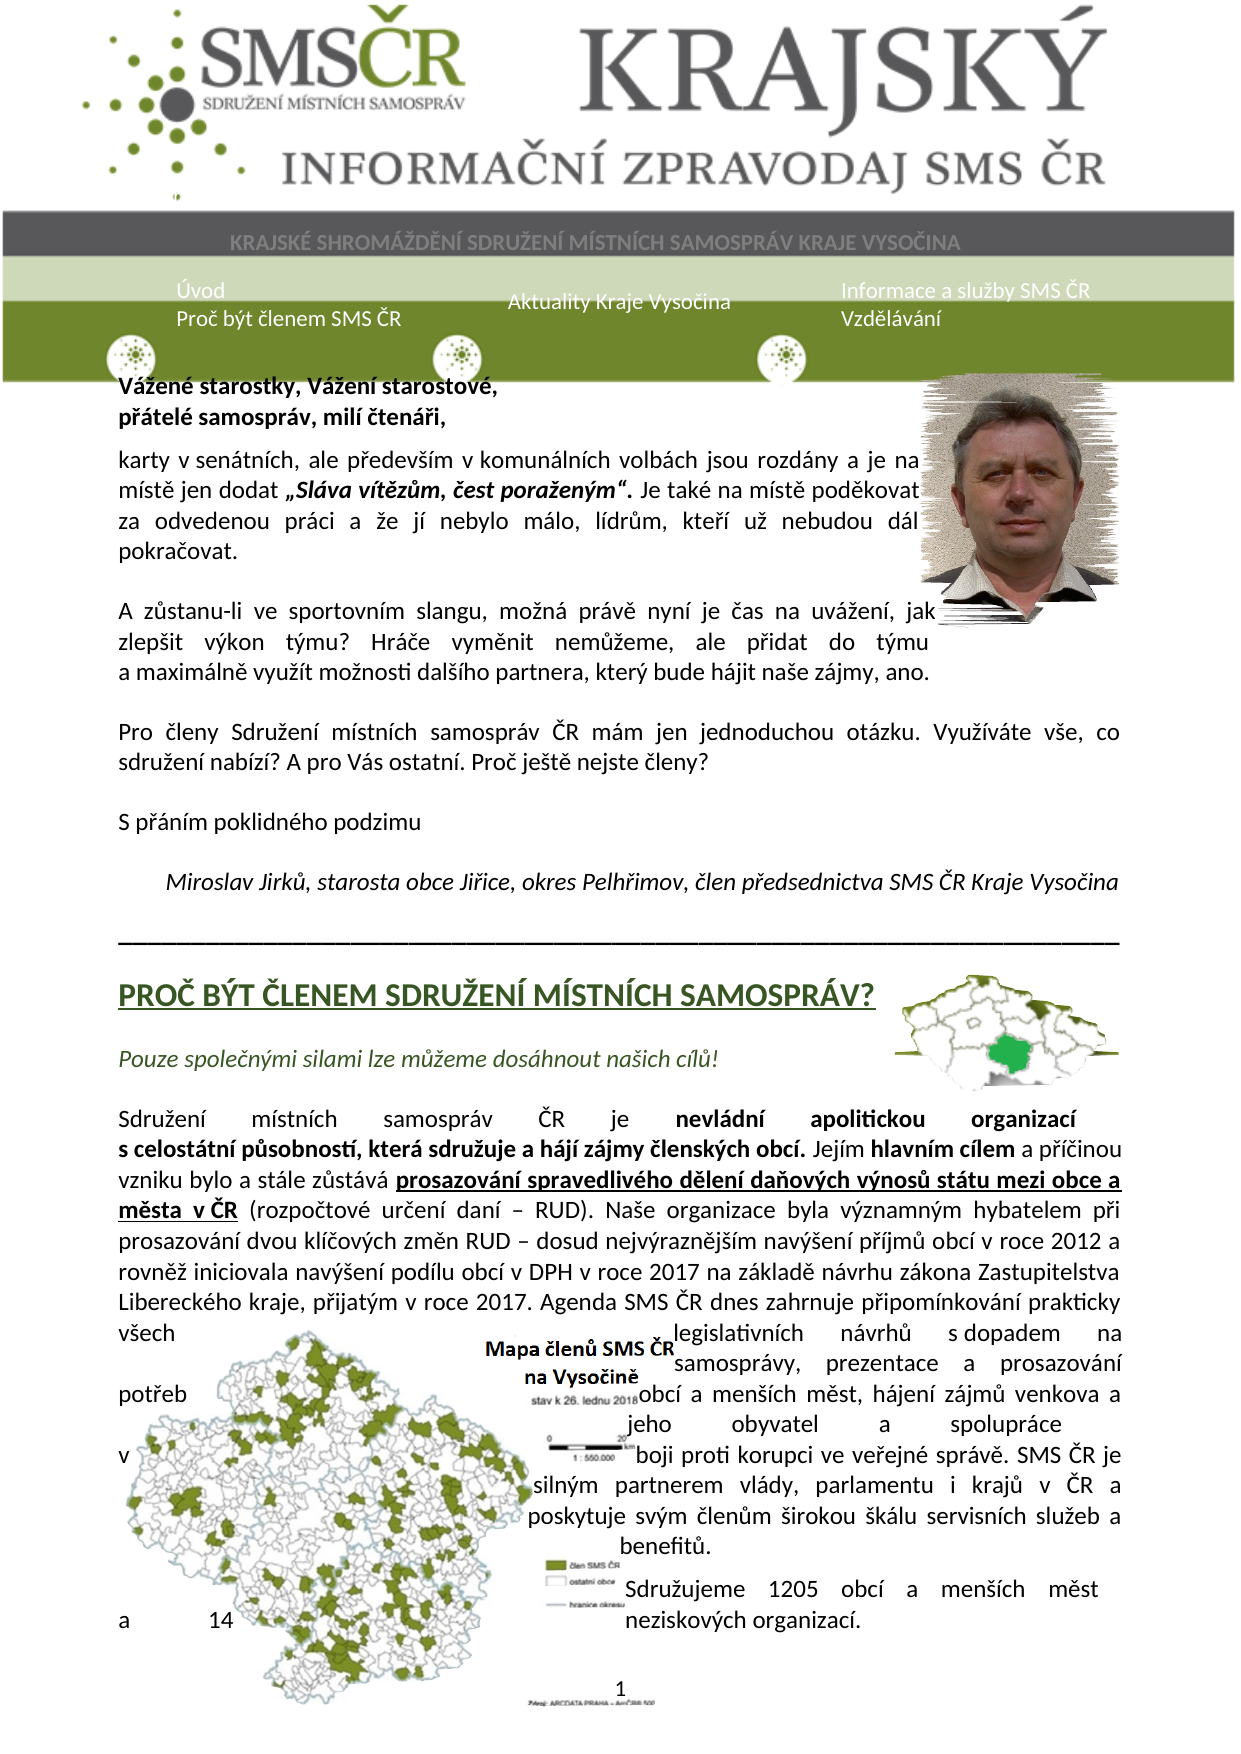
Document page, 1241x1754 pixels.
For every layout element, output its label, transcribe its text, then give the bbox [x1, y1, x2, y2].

text PROČ BÝT ČLENEM SDRUŽENÍ MÍSTNÍCH SAMOSPRÁV? [118, 973, 1122, 1014]
text S přáním poklidného podzimu [118, 806, 1122, 837]
text Pro členy Sdružení místních samospráv ČR mám jen jednoduchou otázku. Využíváte vše, co sdružení nabízí? A pro Vás ostatní. Proč ještě nejste členy? [118, 716, 1122, 777]
text KRAJSKÉ SHROMÁŽDĚNÍ SDRUŽENÍ MÍSTNÍCH SAMOSPRÁV KRAJE VYSOČINA [97, 228, 1094, 251]
text LISTOPAD 2018 [803, 182, 1139, 213]
subtitle [1076, 1043, 1122, 1074]
text A zůstanu-li ve sportovním slangu, možná právě nyní je čas na uvážení, jak zlepšit výkon týmu? Hráče vyměnit nemůžeme, ale přidat do týmu a maximálně využít možnosti dalšího partnera, který bude hájit naše zájmy, ano. [118, 595, 1122, 687]
text www.smscr.cz [72, 181, 297, 209]
text přátelé samospráv, milí čtenáři, [118, 401, 944, 431]
text Sdružujeme 1205 obcí a menších měst a 14 neziskových organizací. [118, 1573, 287, 1634]
text Miroslav Jirků, starosta obce Jiřice, okres Pelhřimov, člen předsednictva SMS ČR Kraje Vysočina [118, 866, 1122, 896]
text _____________________________________________________________________ [118, 913, 1122, 948]
subtitle Pouze společnými silami lze můžeme dosáhnout našich cílů! [118, 1043, 945, 1074]
text Proč být členem SMS ČR [176, 304, 418, 332]
text Informace a služby SMS ČR [841, 276, 1139, 304]
text [1074, 401, 1122, 431]
text Aktuality Kraje Vysočina [508, 287, 732, 315]
text Sdružení místních samospráv ČR je nevládní apolitickou organizací s celostátní působností, která sdružuje a hájí zájmy členských obcí. Jejím hlavním cílem a příčinou vzniku bylo a stále zůstává prosazování spravedlivého dělení daňových výnosů státu mezi obce a města v ČR (rozpočtové určení daní – RUD). Naše organizace byla významným hybatelem při prosazování dvou klíčových změn RUD – dosud nejvýraznějším navýšení příjmů obcí v roce 2012 a rovněž iniciovala navýšení podílu obcí v DPH v roce 2017 na základě návrhu zákona Zastupitelstva Libereckého kraje, přijatým v roce 2017. Agenda SMS ČR dnes zahrnuje připomínkování prakticky všech legislativních návrhů s dopadem na samosprávy, prezentace a prosazování potřeb obcí a menších měst, hájení zájmů venkova a jeho obyvatel a spolupráce v boji proti korupci ve veřejné správě. SMS ČR je silným partnerem vlády, parlamentu i krajů v ČR a poskytuje svým členům širokou škálu servisních služeb a benefitů. [118, 1103, 1122, 1561]
text Vzdělávání [841, 304, 1139, 329]
text Úvod [176, 276, 418, 304]
text karty v senátních, ale především v komunálních volbách jsou rozdány a je na místě jen dodat „Sláva vítězům, čest poraženým“. Je také na místě poděkovat za odvedenou práci a že jí nebylo málo, lídrům, kteří už nebudou dál pokračovat. [118, 444, 939, 566]
text facebook.com/smscr.cz [508, 182, 733, 207]
text Vážené starostky, Vážení starostové, [118, 387, 946, 401]
text Sdružujeme 1205 obcí a menších měst a 14 neziskových organizací. [469, 1573, 1122, 1634]
